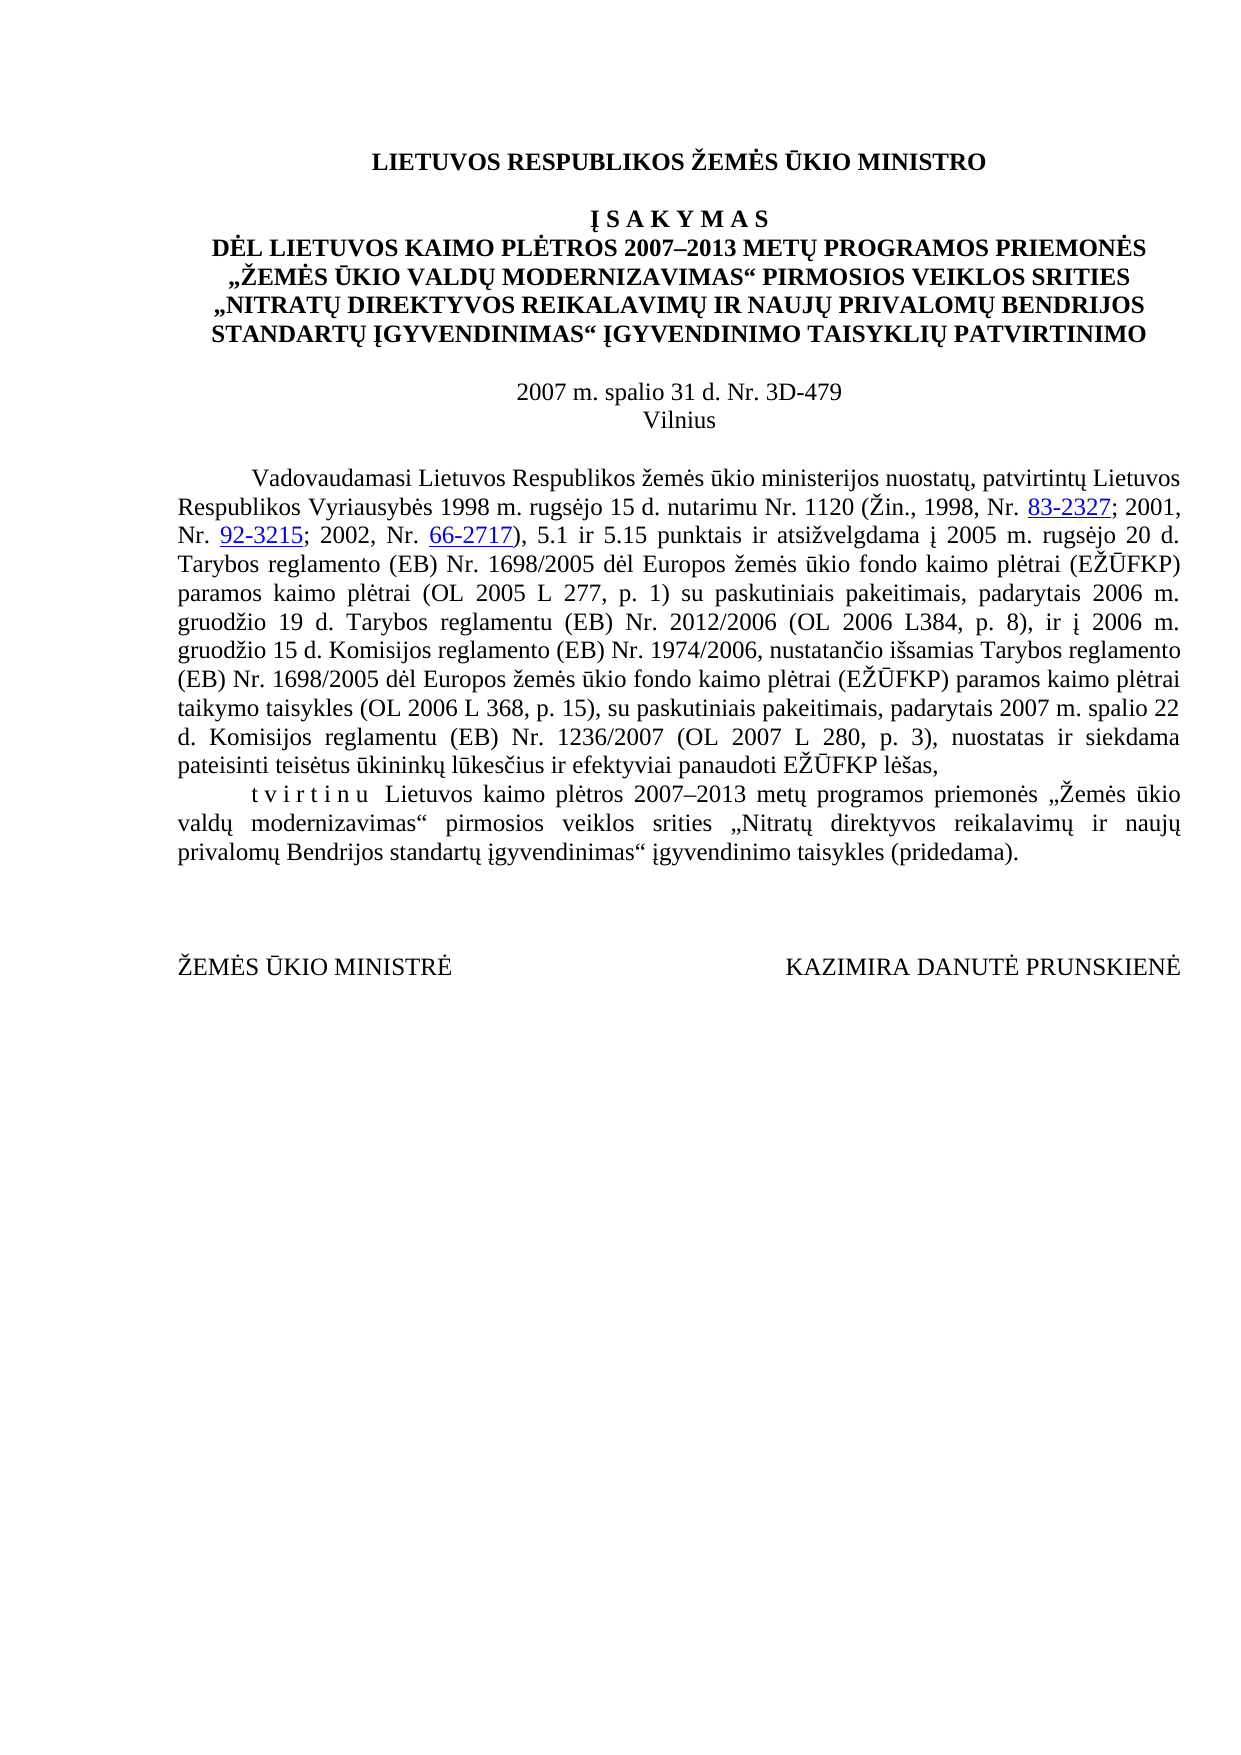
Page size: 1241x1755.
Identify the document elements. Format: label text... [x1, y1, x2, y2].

text DĖL LIETUVOS KAIMO PLĖTROS 2007–2013 METŲ PROGRAMOS PRIEMONĖS „ŽEMĖS ŪKIO VALDŲ MODERNIZAVIMAS“ PIRMOSIOS VEIKLOS SRITIES „NITRATŲ DIREKTYVOS REIKALAVIMŲ IR NAUJŲ PRIVALOMŲ BENDRIJOS STANDARTŲ ĮGYVENDINIMAS“ ĮGYVENDINIMO TAISYKLIŲ PATVIRTINIMO [177, 233, 1181, 348]
text Į S A K Y M A S [177, 204, 1181, 233]
text ŽEMĖS ŪKIO MINISTRĖ KAZIMIRA DANUTĖ PRUNSKIENĖ [177, 952, 1181, 981]
text LIETUVOS RESPUBLIKOS ŽEMĖS ŪKIO MINISTRO [177, 147, 1181, 176]
text Vilnius [177, 406, 1181, 434]
text 2007 m. spalio 31 d. Nr. 3D-479 [177, 377, 1181, 406]
text Vadovaudamasi Lietuvos Respublikos žemės ūkio ministerijos nuostatų, patvirtintų Lietuvos Respublikos Vyriausybės 1998 m. rugsėjo 15 d. nutarimu Nr. 1120 (Žin., 1998, Nr. 83-2327; 2001, Nr. 92-3215; 2002, Nr. 66-2717), 5.1 ir 5.15 punktais ir atsižvelgdama į 2005 m. rugsėjo 20 d. Tarybos reglamento (EB) Nr. 1698/2005 dėl Europos žemės ūkio fondo kaimo plėtrai (EŽŪFKP) paramos kaimo plėtrai (OL 2005 L 277, p. 1) su paskutiniais pakeitimais, padarytais 2006 m. gruodžio 19 d. Tarybos reglamentu (EB) Nr. 2012/2006 (OL 2006 L384, p. 8), ir į 2006 m. gruodžio 15 d. Komisijos reglamento (EB) Nr. 1974/2006, nustatančio išsamias Tarybos reglamento (EB) Nr. 1698/2005 dėl Europos žemės ūkio fondo kaimo plėtrai (EŽŪFKP) paramos kaimo plėtrai taikymo taisykles (OL 2006 L 368, p. 15), su paskutiniais pakeitimais, padarytais 2007 m. spalio 22 d. Komisijos reglamentu (EB) Nr. 1236/2007 (OL 2007 L 280, p. 3), nuostatas ir siekdama pateisinti teisėtus ūkininkų lūkesčius ir efektyviai panaudoti EŽŪFKP lėšas, [177, 463, 1181, 779]
text tvirtinu Lietuvos kaimo plėtros 2007–2013 metų programos priemonės „Žemės ūkio valdų modernizavimas“ pirmosios veiklos srities „Nitratų direktyvos reikalavimų ir naujų privalomų Bendrijos standartų įgyvendinimas“ įgyvendinimo taisykles (pridedama). [177, 779, 1181, 866]
